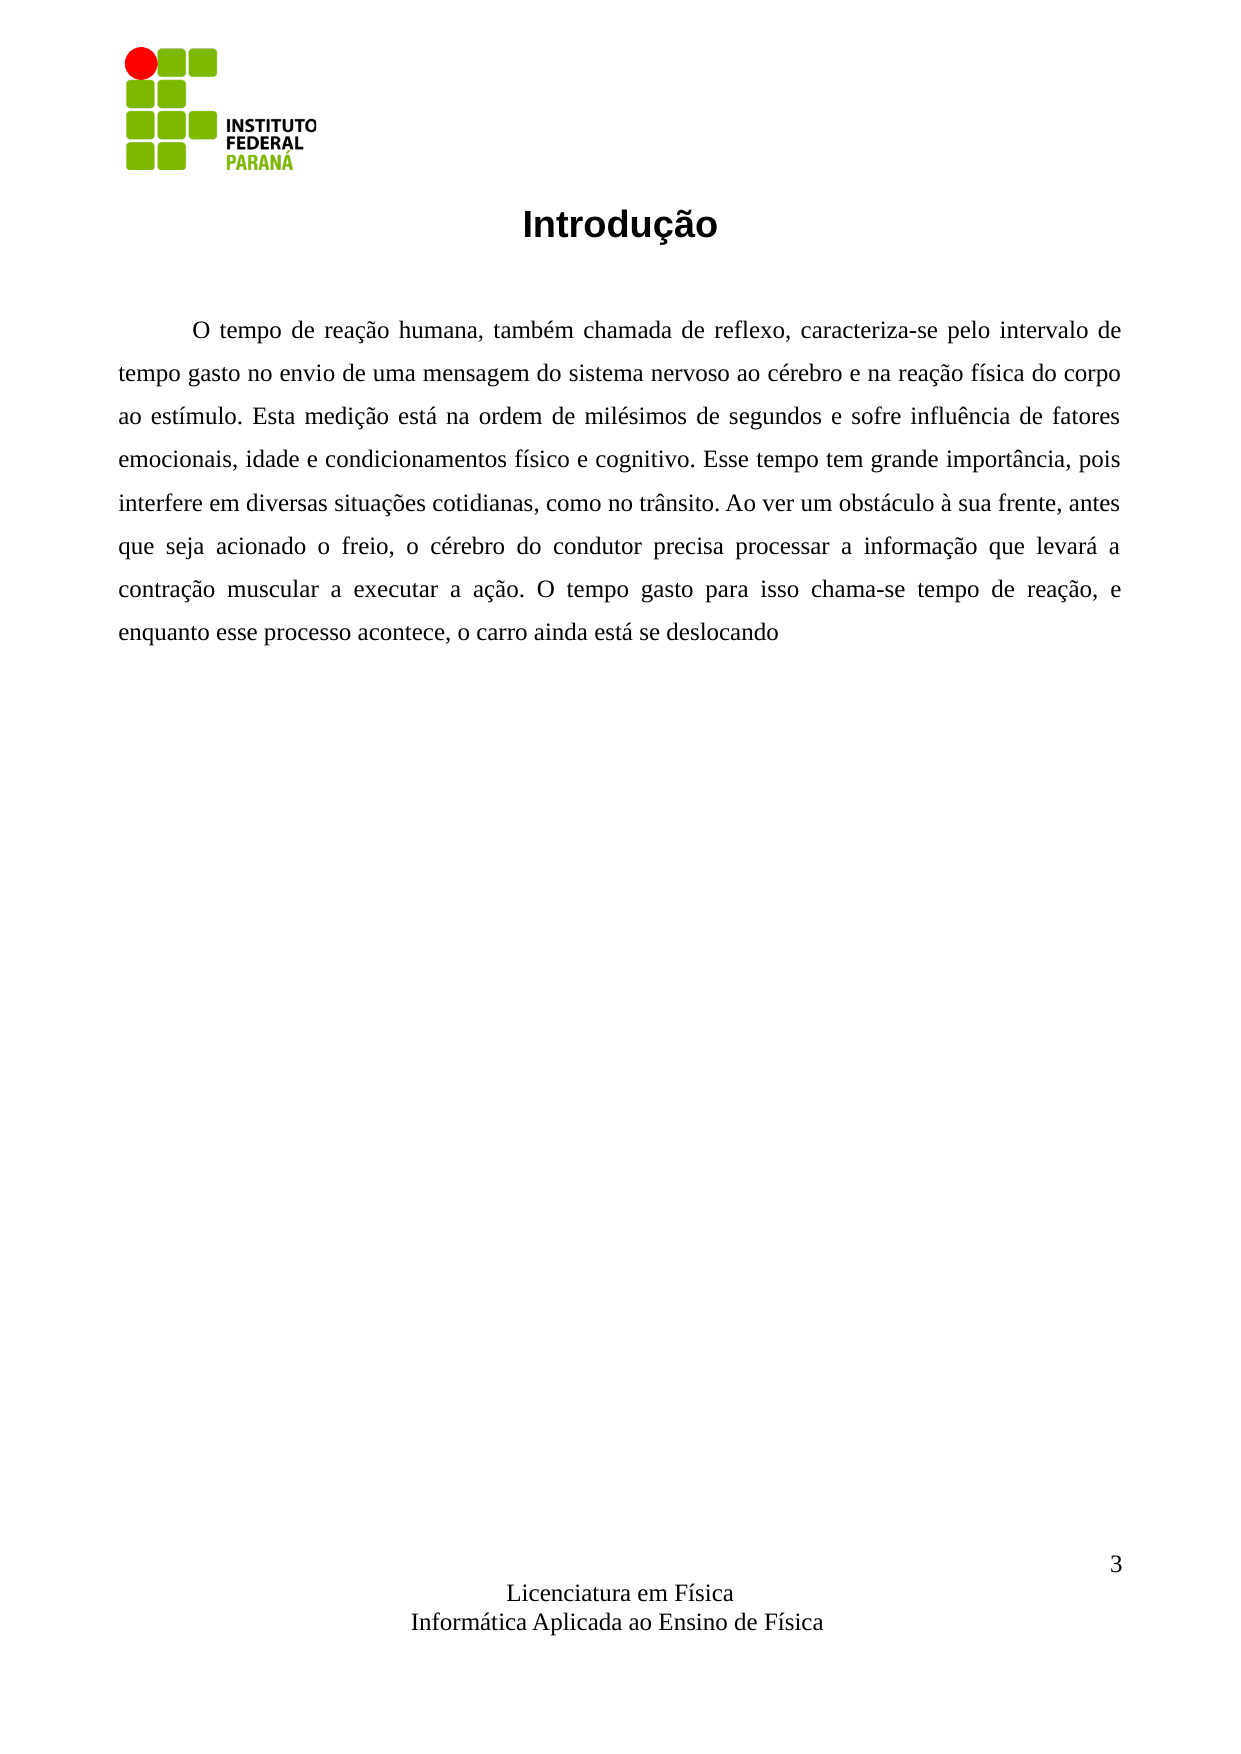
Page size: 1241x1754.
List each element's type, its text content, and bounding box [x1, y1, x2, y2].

picture [125, 47, 317, 170]
text O tempo de reação humana, também chamada de reflexo, caracteriza-se pelo intervalo de tempo gasto no envio de uma mensagem do sistema nervoso ao cérebro e na reação física do corpo ao estímulo. Esta medição está na ordem de milésimos de segundos e sofre influência de fatores emocionais, idade e condicionamentos físico e cognitivo. Esse tempo tem grande importância, pois interfere em diversas situações cotidianas, como no trânsito. Ao ver um obstáculo à sua frente, antes que seja acionado o freio, o cérebro do condutor precisa processar a informação que levará a contração muscular a executar a ação. O tempo gasto para isso chama-se tempo de reação, e enquanto esse processo acontece, o carro ainda está se deslocando [118, 315, 1122, 646]
subtitle Introdução [118, 201, 1122, 245]
